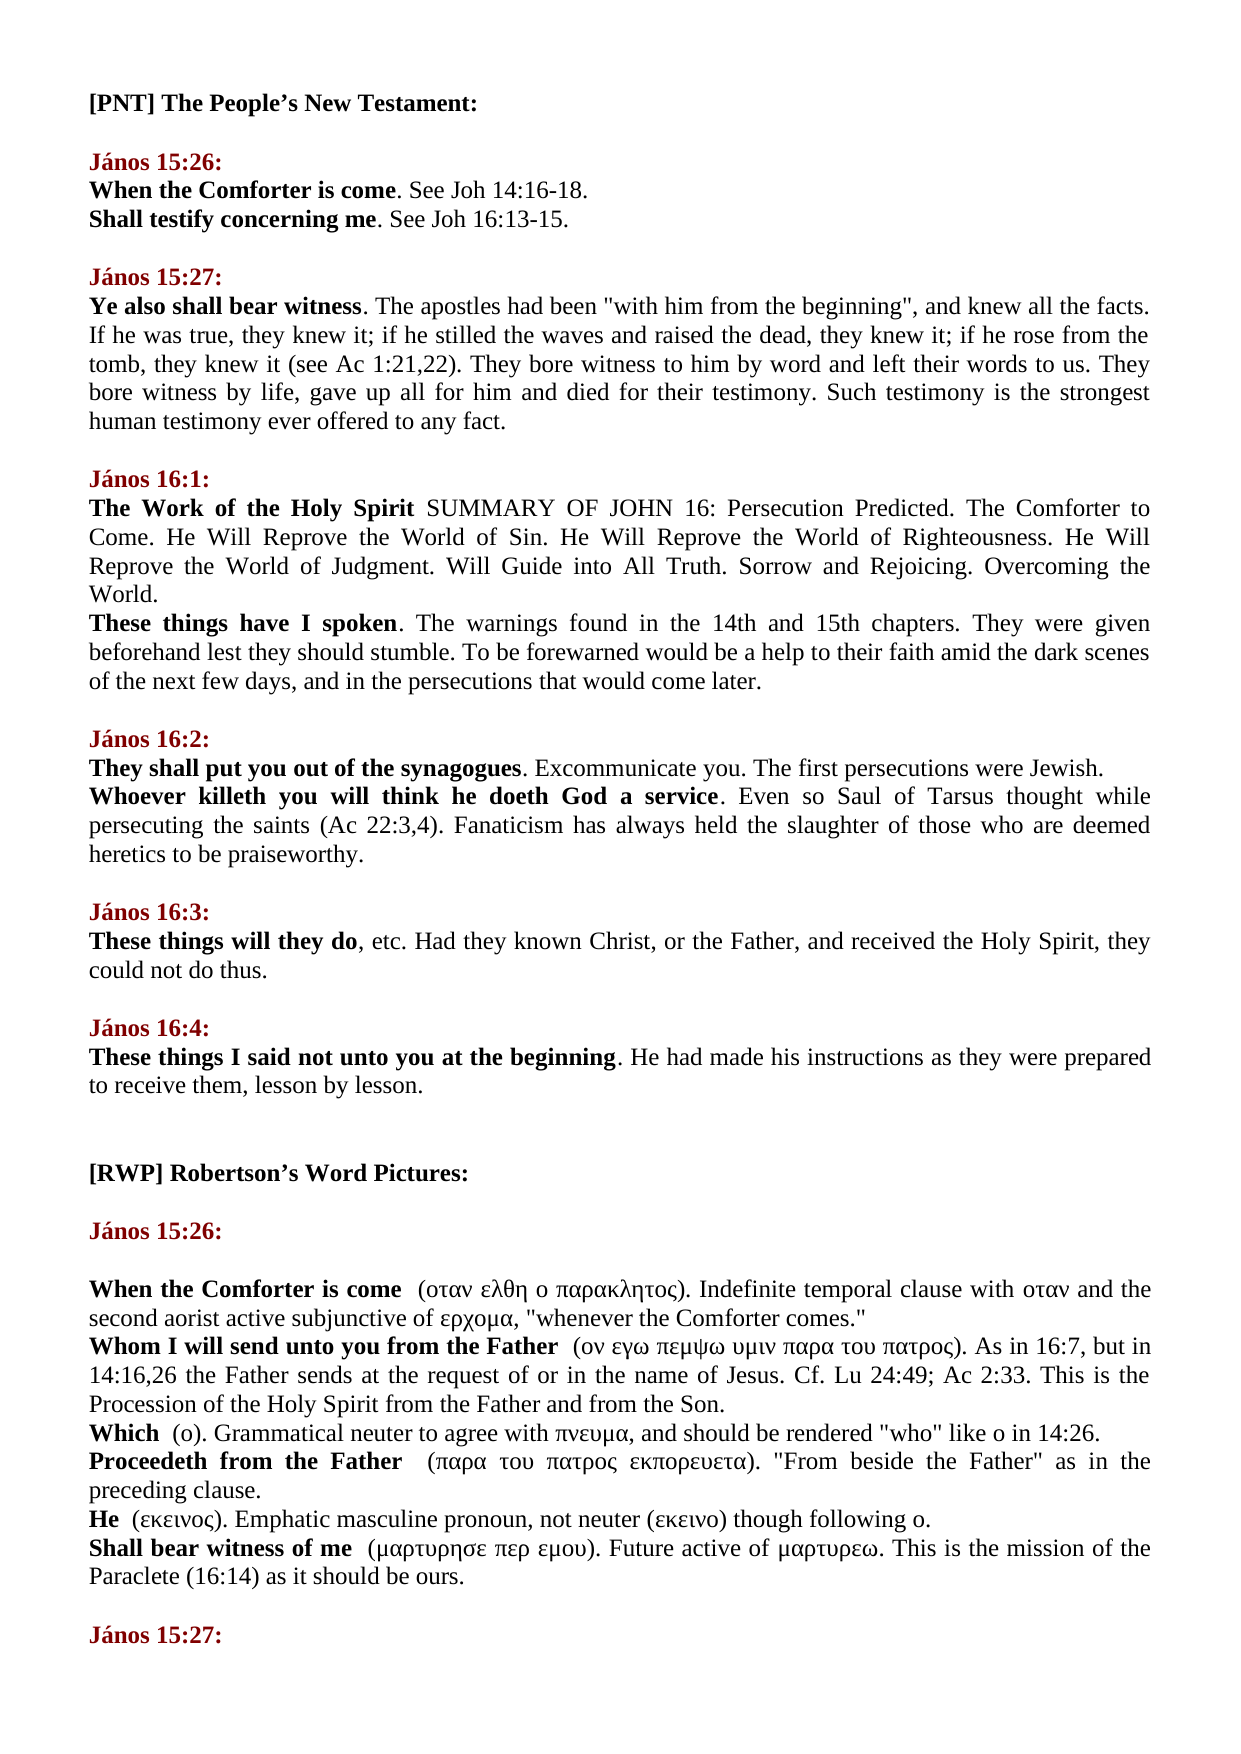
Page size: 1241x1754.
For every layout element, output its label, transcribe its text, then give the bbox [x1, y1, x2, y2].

text János 16:3: [88, 897, 1152, 926]
text János 16:1: [88, 464, 1152, 493]
text János 15:27: [88, 1620, 1152, 1648]
text Which (ο). Grammatical neuter to agree with πνευμα, and should be rendered "who" like ο in 14:26. [88, 1418, 1152, 1446]
text Proceedeth from the Father (παρα του πατρος εκπορευετα). "From beside the Father" as in the preceding clause. [88, 1446, 1152, 1504]
text János 16:4: [88, 1013, 1152, 1042]
text Shall bear witness of me (μαρτυρησε περ εμου). Future active of μαρτυρεω. This is the mission of the Paraclete (16:14) as it should be ours. [88, 1533, 1152, 1590]
text [PNT] The People’s New Testament: [88, 88, 1152, 117]
text These things I said not unto you at the beginning. He had made his instructions as they were prepared to receive them, lesson by lesson. [88, 1042, 1152, 1099]
text The Work of the Holy Spirit SUMMARY OF JOHN 16: Persecution Predicted. The Comforter to Come. He Will Reprove the World of Sin. He Will Reprove the World of Righteousness. He Will Reprove the World of Judgment. Will Guide into All Truth. Sorrow and Rejoicing. Overcoming the World. These things have I spoken. The warnings found in the 14th and 15th chapters. They were given beforehand lest they should stumble. To be forewarned would be a help to their faith amid the dark scenes of the next few days, and in the persecutions that would come later. [88, 493, 1152, 694]
text János 15:26: [88, 147, 1152, 176]
text When the Comforter is come. See Joh 14:16-18. Shall testify concerning me. See Joh 16:13-15. [88, 176, 1152, 233]
text When the Comforter is come (οταν ελθη ο παρακλητος). Indefinite temporal clause with οταν and the second aorist active subjunctive of ερχομα, "whenever the Comforter comes." [88, 1274, 1152, 1331]
text János 16:2: [88, 724, 1152, 753]
text János 15:26: [88, 1216, 1152, 1245]
text They shall put you out of the synagogues. Excommunicate you. The first persecutions were Jewish. Whoever killeth you will think he doeth God a service. Even so Saul of Tarsus thought while persecuting the saints (Ac 22:3,4). Fanaticism has always held the slaughter of those who are deemed heretics to be praiseworthy. [88, 753, 1152, 868]
text He (εκεινος). Emphatic masculine pronoun, not neuter (εκεινο) though following ο. [88, 1504, 1152, 1533]
text Ye also shall bear witness. The apostles had been "with him from the beginning", and knew all the facts. If he was true, they knew it; if he stilled the waves and raised the dead, they knew it; if he rose from the tomb, they knew it (see Ac 1:21,22). They bore witness to him by word and left their words to us. They bore witness by life, gave up all for him and died for their testimony. Such testimony is the strongest human testimony ever offered to any fact. [88, 291, 1152, 435]
text János 15:27: [88, 262, 1152, 291]
text Whom I will send unto you from the Father (ον εγω πεμψω υμιν παρα του πατρος). As in 16:7, but in 14:16,26 the Father sends at the request of or in the name of Jesus. Cf. Lu 24:49; Ac 2:33. This is the Procession of the Holy Spirit from the Father and from the Son. [88, 1331, 1152, 1418]
text [RWP] Robertson’s Word Pictures: [88, 1158, 1152, 1187]
text These things will they do, etc. Had they known Christ, or the Father, and received the Holy Spirit, they could not do thus. [88, 926, 1152, 983]
